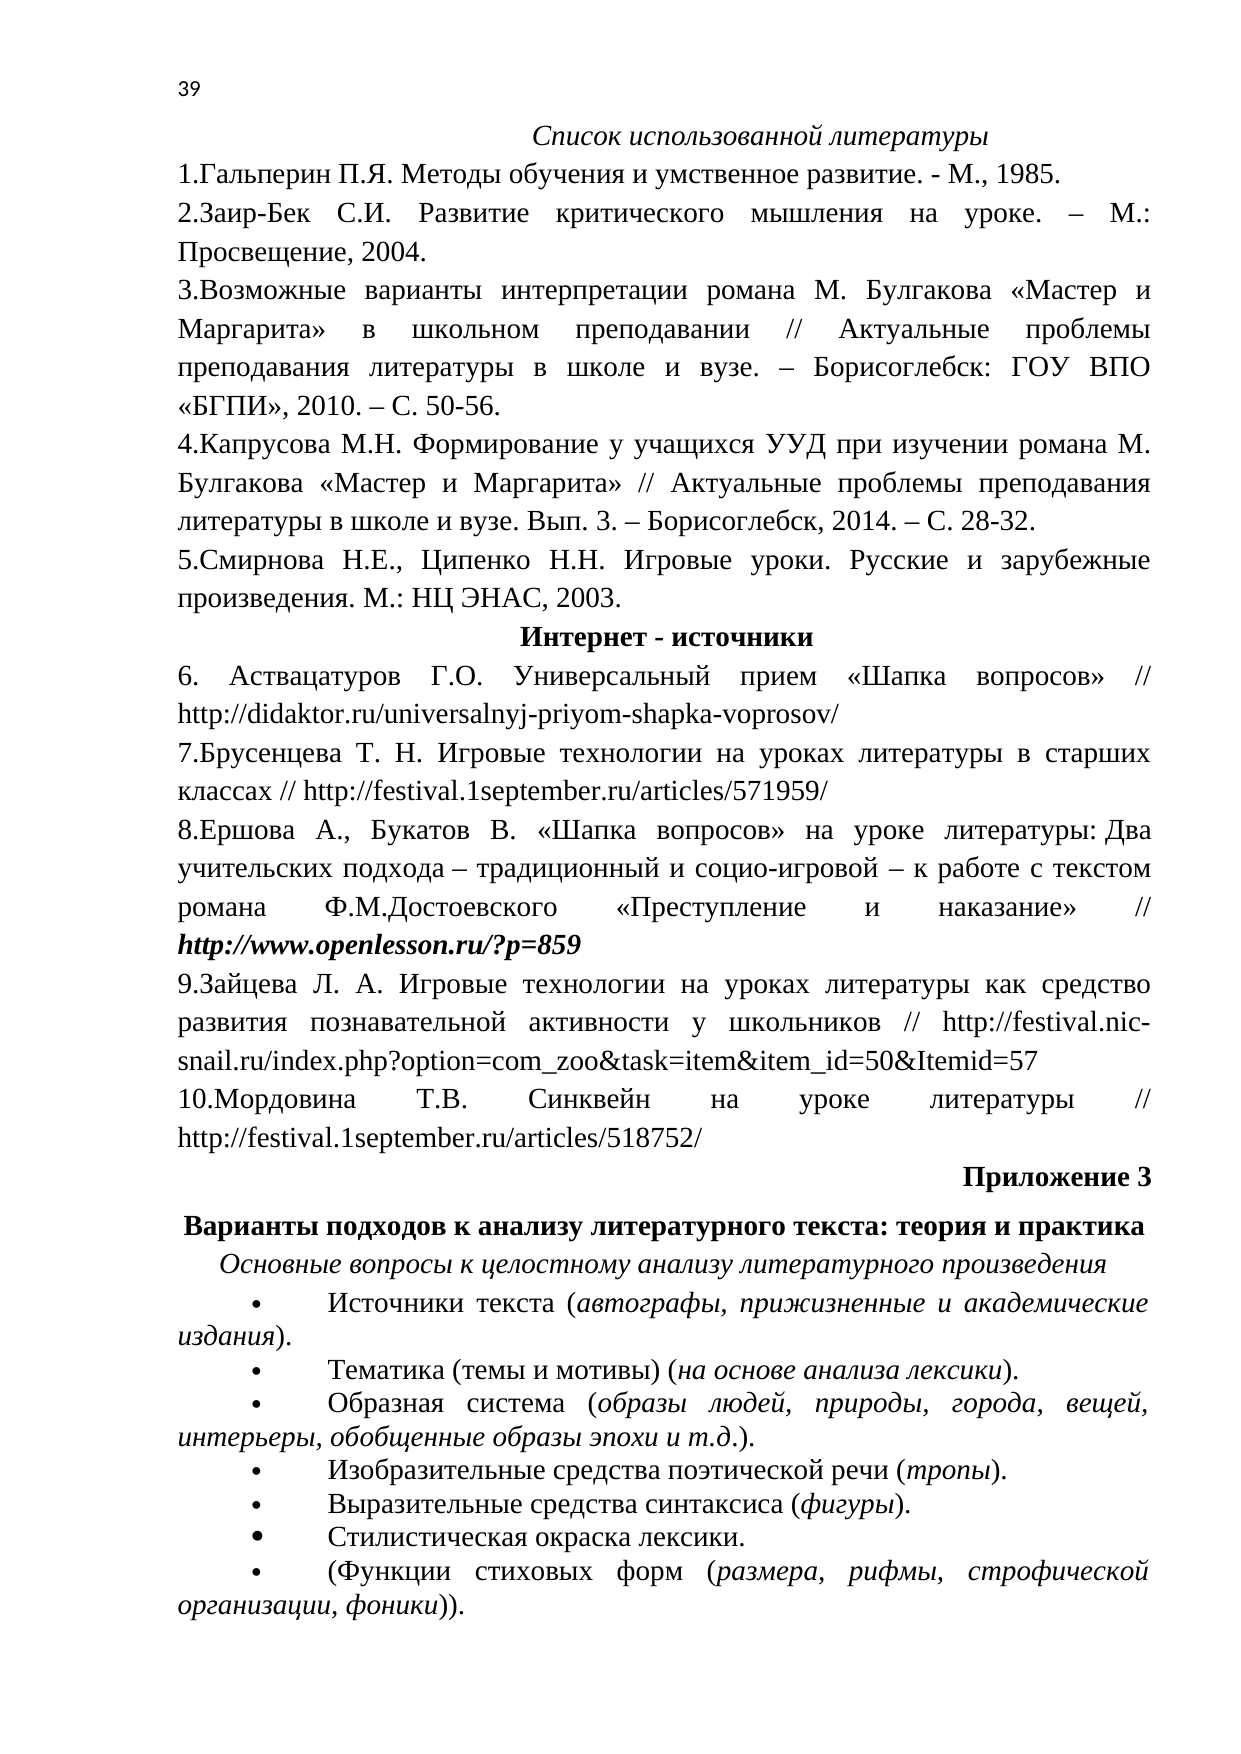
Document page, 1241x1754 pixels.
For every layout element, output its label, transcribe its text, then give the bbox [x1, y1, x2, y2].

text Основные вопросы к целостному анализу литературного произведения [177, 1246, 1152, 1280]
list Стилистическая окраска лексики. [177, 1519, 1152, 1553]
text 5.Смирнова Н.Е., Ципенко Н.Н. Игровые уроки. Русские и зарубежные произведения. М.: НЦ ЭНАС, 2003. [177, 542, 1152, 614]
list (Функции стиховых форм (размера, рифмы, строфической организации, фоники)). [177, 1553, 1152, 1620]
text 2.Заир-Бек С.И. Развитие критического мышления на уроке. – М.: Просвещение, 2004. [177, 195, 1152, 267]
list Выразительные средства синтаксиса (фигуры). [177, 1486, 1152, 1519]
list Изобразительные средства поэтической речи (тропы). [177, 1452, 1152, 1486]
text 7.Брусенцева Т. Н. Игровые технологии на уроках литературы в старших классах // http://festival.1september.ru/articles/571959/ [177, 735, 1152, 807]
text Варианты подходов к анализу литературного текста: теория и практика [177, 1208, 1152, 1241]
list Образная система (образы людей, природы, города, вещей, интерьеры, обобщенные образы эпохи и т.д.). [177, 1385, 1152, 1452]
subtitle Список использованной литературы [177, 118, 1152, 152]
list Источники текста (автографы, прижизненные и академические издания). [177, 1285, 1152, 1352]
text 1.Гальперин П.Я. Методы обучения и умственное развитие. - М., 1985. [177, 157, 1152, 190]
list Тематика (темы и мотивы) (на основе анализа лексики). [177, 1352, 1152, 1385]
text Приложение 3 [177, 1159, 1152, 1192]
text 8.Ершова А., Букатов В. «Шапка вопросов» на уроке литературы: Два учительских подхода – традиционный и социо-игровой – к работе с текстом романа Ф.М.Достоевского «Преступление и наказание» // http://www.openlesson.ru/?p=859 [177, 812, 1152, 961]
text 4.Капрусова М.Н. Формирование у учащихся УУД при изучении романа М. Булгакова «Мастер и Маргарита» // Актуальные проблемы преподавания литературы в школе и вузе. Вып. 3. – Борисоглебск, 2014. – С. 28-32. [177, 426, 1152, 537]
text 9.Зайцева Л. А. Игровые технологии на уроках литературы как средство развития познавательной активности у школьников // http://festival.nic-snail.ru/index.php?option=com_zoo&task=item&item_id=50&Itemid=57 [177, 966, 1152, 1077]
text 10.Мордовина Т.В. Синквейн на уроке литературы // http://festival.1september.ru/articles/518752/ [177, 1082, 1152, 1154]
text Интернет - источники [177, 619, 1152, 653]
text 3.Возможные варианты интерпретации романа М. Булгакова «Мастер и Маргарита» в школьном преподавании // Актуальные проблемы преподавания литературы в школе и вузе. – Борисоглебск: ГОУ ВПО «БГПИ», 2010. – С. 50-56. [177, 272, 1152, 421]
text 6. Аствацатуров Г.О. Универсальный прием «Шапка вопросов» // http://didaktor.ru/universalnyj-priyom-shapka-voprosov/ [177, 658, 1152, 730]
